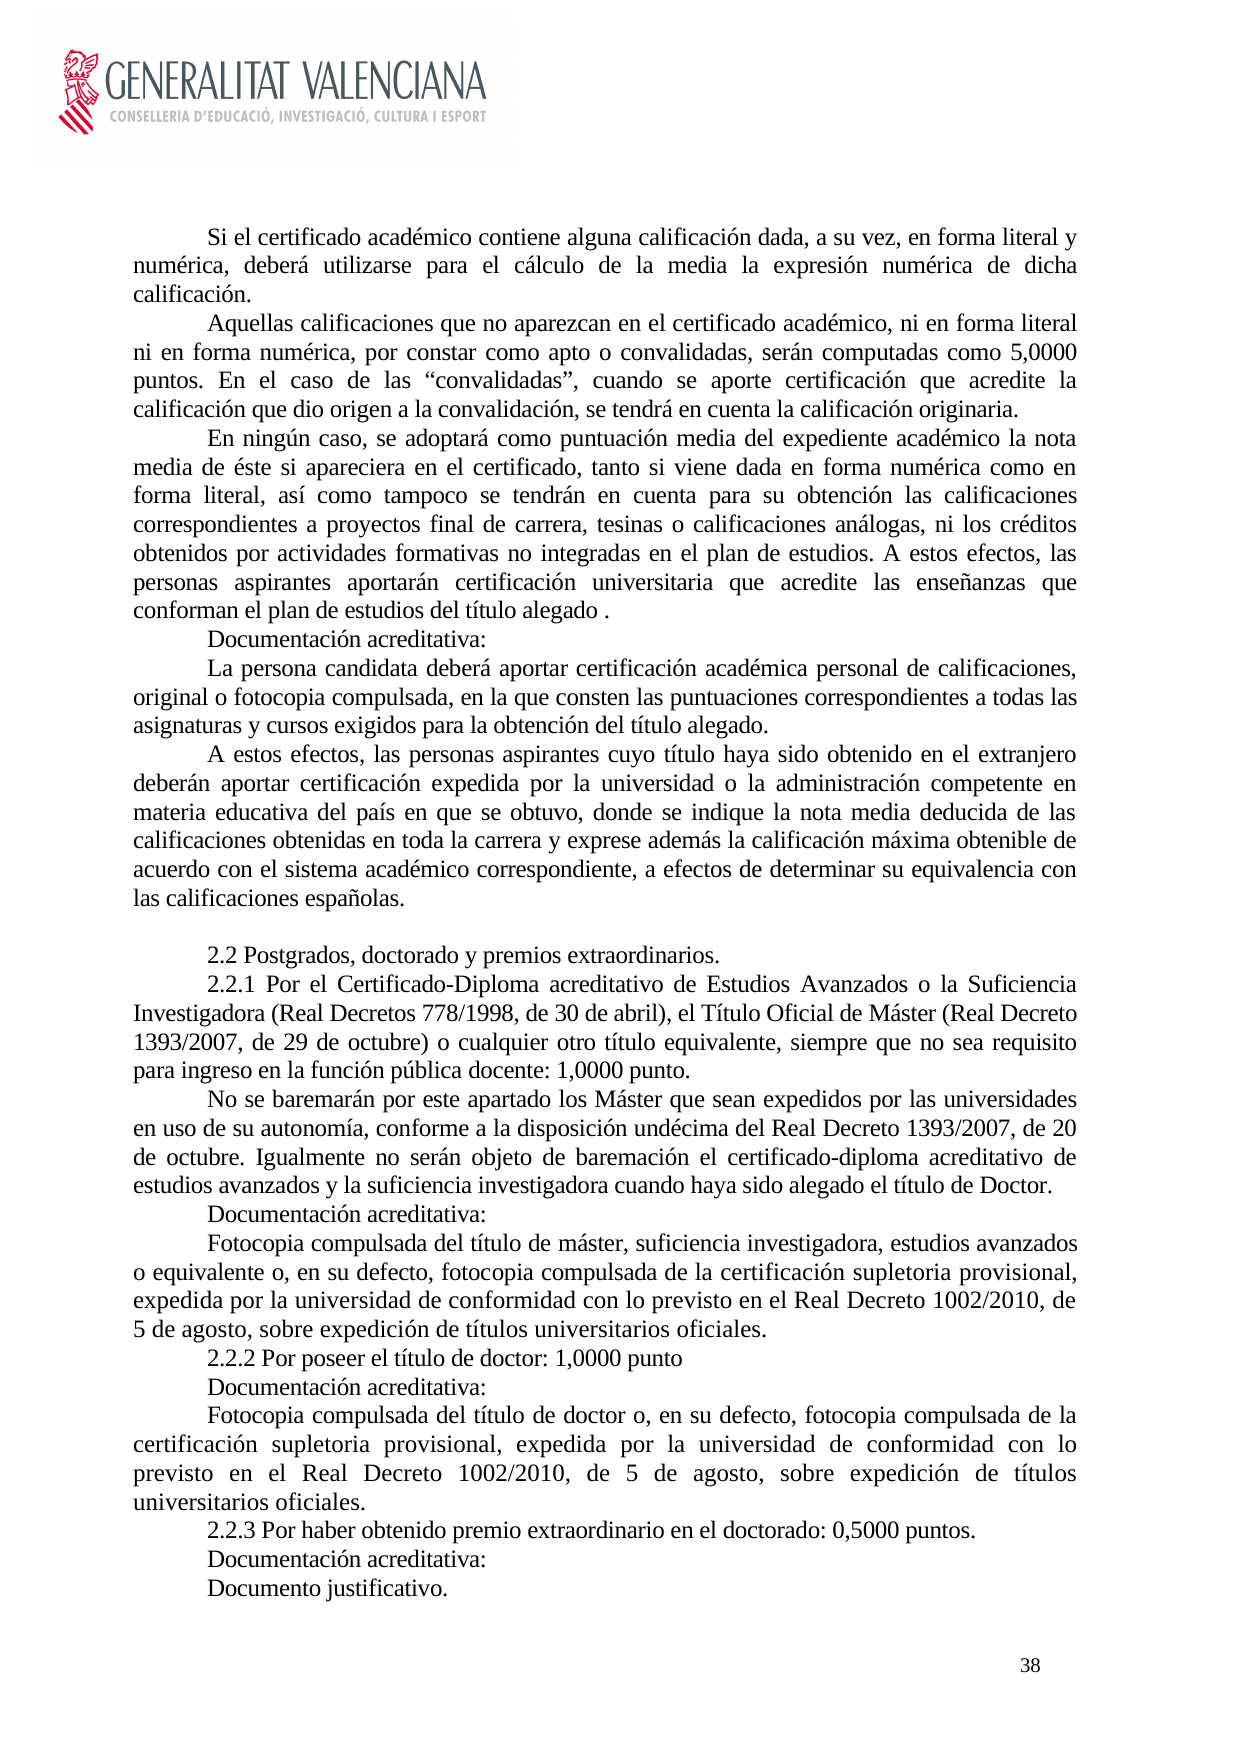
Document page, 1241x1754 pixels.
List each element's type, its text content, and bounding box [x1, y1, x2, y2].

text 2.2.1 Por el Certificado-Diploma acreditativo de Estudios Avanzados o la Suficiencia Investigadora (Real Decretos 778/1998, de 30 de abril), el Título Oficial de Máster (Real Decreto 1393/2007, de 29 de octubre) o cualquier otro título equivalente, siempre que no sea requisito para ingreso en la función pública docente: 1,0000 punto. [133, 969, 1078, 1084]
text Documentación acreditativa: [133, 624, 1078, 653]
text Documentación acreditativa: [133, 1199, 1078, 1228]
text Fotocopia compulsada del título de máster, suficiencia investigadora, estudios avanzados o equivalente o, en su defecto, fotocopia compulsada de la certificación supletoria provisional, expedida por la universidad de conformidad con lo previsto en el Real Decreto 1002/2010, de 5 de agosto, sobre expedición de títulos universitarios oficiales. [133, 1228, 1078, 1343]
text En ningún caso, se adoptará como puntuación media del expediente académico la nota media de éste si apareciera en el certificado, tanto si viene dada en forma numérica como en forma literal, así como tampoco se tendrán en cuenta para su obtención las calificaciones correspondientes a proyectos final de carrera, tesinas o calificaciones análogas, ni los créditos obtenidos por actividades formativas no integradas en el plan de estudios. A estos efectos, las personas aspirantes aportarán certificación universitaria que acredite las enseñanzas que conforman el plan de estudios del título alegado . [133, 423, 1078, 624]
text No se baremarán por este apartado los Máster que sean expedidos por las universidades en uso de su autonomía, conforme a la disposición undécima del Real Decreto 1393/2007, de 20 de octubre. Igualmente no serán objeto de baremación el certificado-diploma acreditativo de estudios avanzados y la suficiencia investigadora cuando haya sido alegado el título de Doctor. [133, 1084, 1078, 1199]
text A estos efectos, las personas aspirantes cuyo título haya sido obtenido en el extranjero deberán aportar certificación expedida por la universidad o la administración competente en materia educativa del país en que se obtuvo, donde se indique la nota media deducida de las calificaciones obtenidas en toda la carrera y exprese además la calificación máxima obtenible de acuerdo con el sistema académico correspondiente, a efectos de determinar su equivalencia con las calificaciones españolas. [133, 739, 1078, 912]
text Si el certificado académico contiene alguna calificación dada, a su vez, en forma literal y numérica, deberá utilizarse para el cálculo de la media la expresión numérica de dicha calificación. [133, 222, 1078, 308]
text Fotocopia compulsada del título de doctor o, en su defecto, fotocopia compulsada de la certificación supletoria provisional, expedida por la universidad de conformidad con lo previsto en el Real Decreto 1002/2010, de 5 de agosto, sobre expedición de títulos universitarios oficiales. [133, 1400, 1078, 1515]
picture [28, 10, 518, 173]
text Documentación acreditativa: [133, 1372, 1078, 1400]
text Aquellas calificaciones que no aparezcan en el certificado académico, ni en forma literal ni en forma numérica, por constar como apto o convalidadas, serán computadas como 5,0000 puntos. En el caso de las “convalidadas”, cuando se aporte certificación que acredite la calificación que dio origen a la convalidación, se tendrá en cuenta la calificación originaria. [133, 308, 1078, 423]
text Documentación acreditativa: [133, 1544, 1078, 1573]
text 2.2.3 Por haber obtenido premio extraordinario en el doctorado: 0,5000 puntos. [133, 1515, 1078, 1544]
text La persona candidata deberá aportar certificación académica personal de calificaciones, original o fotocopia compulsada, en la que consten las puntuaciones correspondientes a todas las asignaturas y cursos exigidos para la obtención del título alegado. [133, 653, 1078, 739]
text 2.2 Postgrados, doctorado y premios extraordinarios. [133, 940, 1078, 969]
text 2.2.2 Por poseer el título de doctor: 1,0000 punto [133, 1343, 1078, 1372]
text Documento justificativo. [133, 1573, 1078, 1602]
